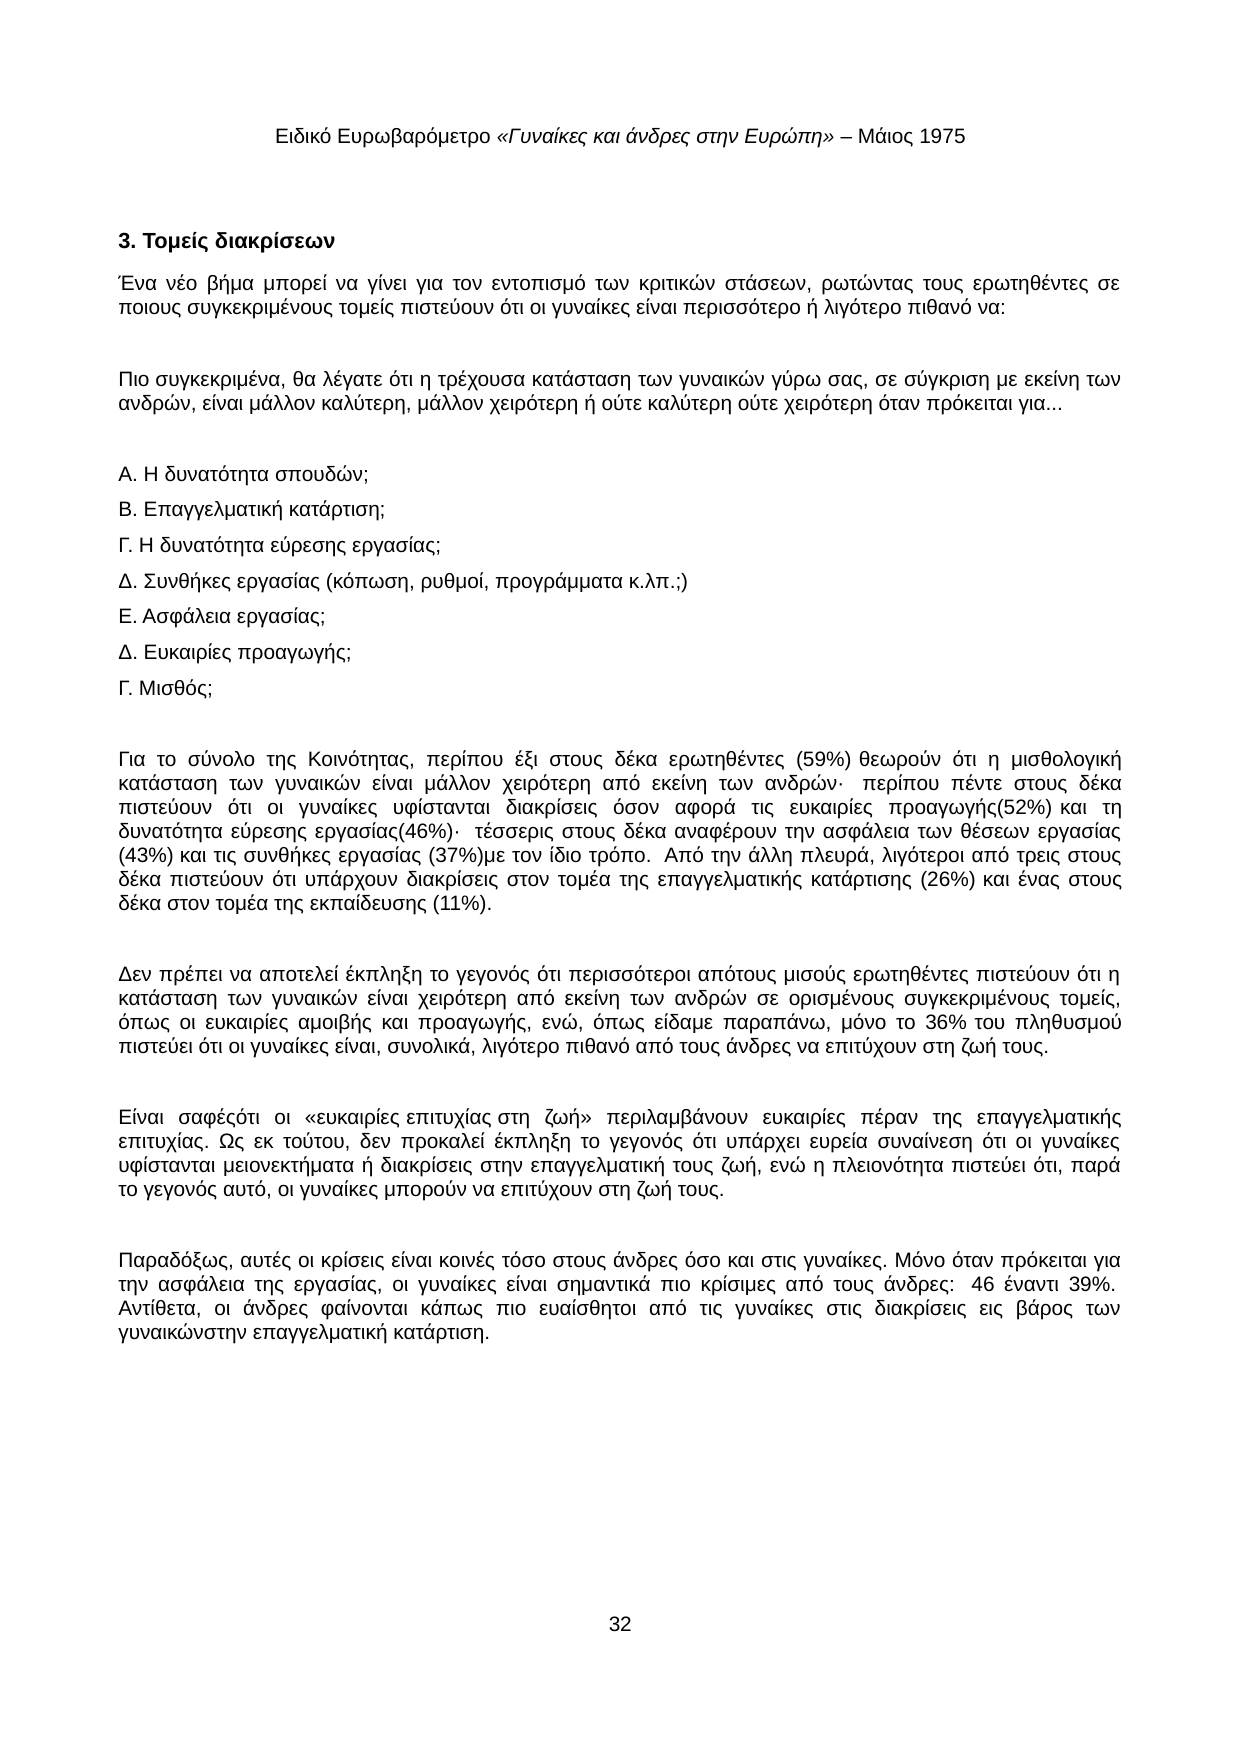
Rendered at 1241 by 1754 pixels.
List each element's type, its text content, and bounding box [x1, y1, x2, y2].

text Ένα νέο βήμα μπορεί να γίνει για τον εντοπισμό των κριτικών στάσεων, ρωτώντας τους ερωτηθέντες σε ποιους συγκεκριμένους τομείς πιστεύουν ότι οι γυναίκες είναι περισσότερο ή λιγότερο πιθανό να: [118, 271, 1122, 319]
text Δεν πρέπει να αποτελεί έκπληξη το γεγονός ότι περισσότεροι απότους μισούς ερωτηθέντες πιστεύουν ότι η κατάσταση των γυναικών είναι χειρότερη από εκείνη των ανδρών σε ορισμένους συγκεκριμένους τομείς, όπως οι ευκαιρίες αμοιβής και προαγωγής, ενώ, όπως είδαμε παραπάνω, μόνο το 36% του πληθυσμού πιστεύει ότι οι γυναίκες είναι, συνολικά, λιγότερο πιθανό από τους άνδρες να επιτύχουν στη ζωή τους. [118, 962, 1122, 1057]
text Β. Επαγγελματική κατάρτιση; [118, 497, 1122, 521]
text Γ. Η δυνατότητα εύρεσης εργασίας; [118, 533, 1122, 557]
text Δ. Συνθήκες εργασίας (κόπωση, ρυθμοί, προγράμματα κ.λπ.;) [118, 568, 1122, 592]
text Πιο συγκεκριμένα, θα λέγατε ότι η τρέχουσα κατάσταση των γυναικών γύρω σας, σε σύγκριση με εκείνη των ανδρών, είναι μάλλον καλύτερη, μάλλον χειρότερη ή ούτε καλύτερη ούτε χειρότερη όταν πρόκειται για... [118, 366, 1122, 414]
text Παραδόξως, αυτές οι κρίσεις είναι κοινές τόσο στους άνδρες όσο και στις γυναίκες. Μόνο όταν πρόκειται για την ασφάλεια της εργασίας, οι γυναίκες είναι σημαντικά πιο κρίσιμες από τους άνδρες: 46 έναντι 39%. Αντίθετα, οι άνδρες φαίνονται κάπως πιο ευαίσθητοι από τις γυναίκες στις διακρίσεις εις βάρος των γυναικώνστην επαγγελματική κατάρτιση. [118, 1248, 1122, 1344]
text Γ. Μισθός; [118, 675, 1122, 699]
text Δ. Ευκαιρίες προαγωγής; [118, 640, 1122, 664]
text Ε. Ασφάλεια εργασίας; [118, 604, 1122, 628]
text Για το σύνολο της Κοινότητας, περίπου έξι στους δέκα ερωτηθέντες (59%) θεωρούν ότι η μισθολογική κατάσταση των γυναικών είναι μάλλον χειρότερη από εκείνη των ανδρών· περίπου πέντε στους δέκα πιστεύουν ότι οι γυναίκες υφίστανται διακρίσεις όσον αφορά τις ευκαιρίες προαγωγής(52%) και τη δυνατότητα εύρεσης εργασίας(46%)· τέσσερις στους δέκα αναφέρουν την ασφάλεια των θέσεων εργασίας (43%) και τις συνθήκες εργασίας (37%)με τον ίδιο τρόπο. Από την άλλη πλευρά, λιγότεροι από τρεις στους δέκα πιστεύουν ότι υπάρχουν διακρίσεις στον τομέα της επαγγελματικής κατάρτισης (26%) και ένας στους δέκα στον τομέα της εκπαίδευσης (11%). [118, 747, 1122, 914]
subtitle 3. Τομείς διακρίσεων [118, 228, 1122, 253]
text Είναι σαφέςότι οι «ευκαιρίες επιτυχίας στη ζωή» περιλαμβάνουν ευκαιρίες πέραν της επαγγελματικής επιτυχίας. Ως εκ τούτου, δεν προκαλεί έκπληξη το γεγονός ότι υπάρχει ευρεία συναίνεση ότι οι γυναίκες υφίστανται μειονεκτήματα ή διακρίσεις στην επαγγελματική τους ζωή, ενώ η πλειονότητα πιστεύει ότι, παρά το γεγονός αυτό, οι γυναίκες μπορούν να επιτύχουν στη ζωή τους. [118, 1105, 1122, 1201]
text Α. Η δυνατότητα σπουδών; [118, 462, 1122, 486]
